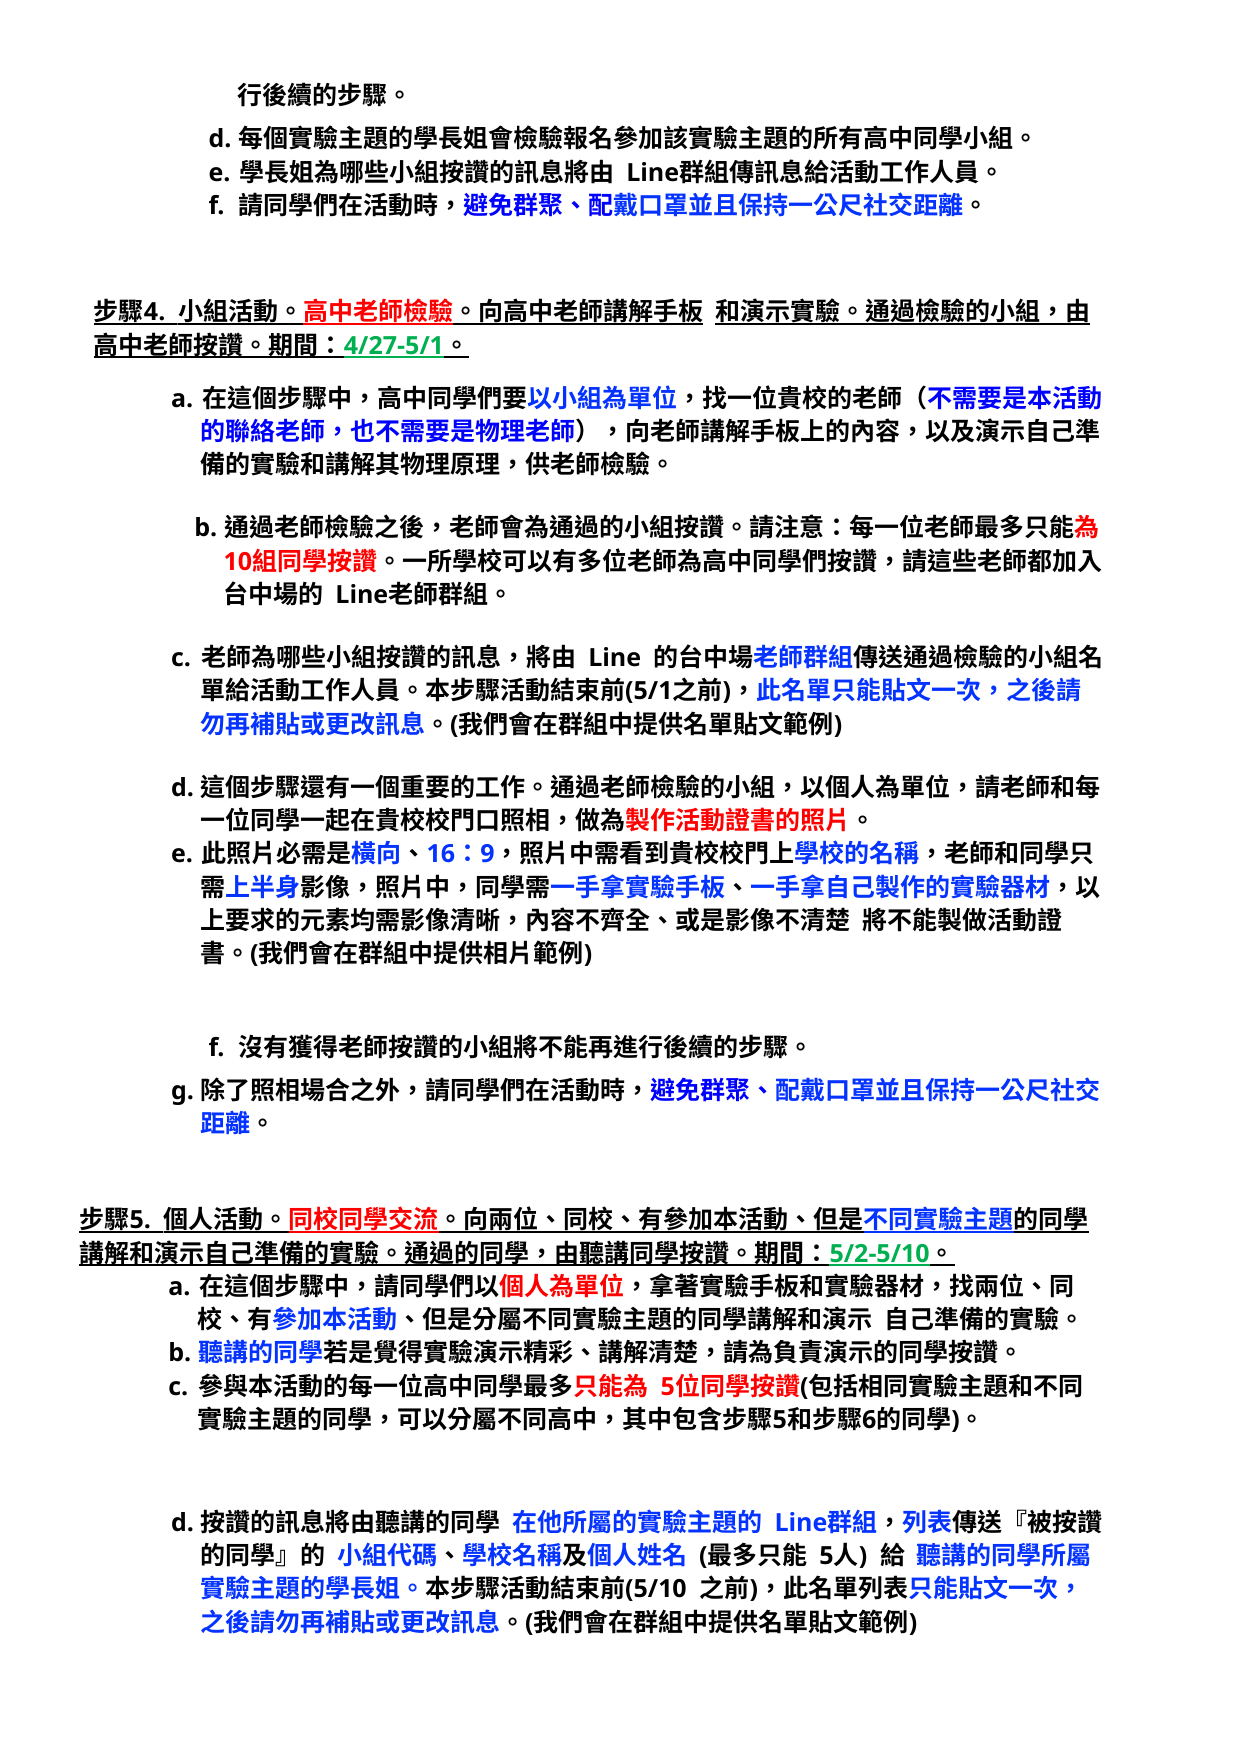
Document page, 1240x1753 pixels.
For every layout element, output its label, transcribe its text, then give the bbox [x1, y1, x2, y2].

text 校、有參加本活動、但是分屬不同實驗主題的同學講解和演示 自己準備的實驗。 [197, 1302, 1239, 1335]
text g. 除了照相場合之外，請同學們在活動時，避免群聚、配戴口罩並且保持一公尺社交 [171, 1073, 1239, 1106]
text d. 每個實驗主題的學長姐會檢驗報名參加該實驗主題的所有高中同學小組。 [208, 121, 1162, 154]
text c. 參與本活動的每一位高中同學最多只能為 5位同學按讚(包括相同實驗主題和不同 [168, 1368, 1239, 1402]
text d. 按讚的訊息將由聽講的同學 在他所屬的實驗主題的 Line群組，列表傳送『被按讚 [171, 1505, 1239, 1538]
text 行後續的步驟。 [237, 78, 450, 111]
text e. 此照片必需是橫向、16：9，照片中需看到貴校校門上學校的名稱，老師和同學只 [171, 836, 1239, 869]
text 的聯絡老師，也不需要是物理老師），向老師講解手板上的內容，以及演示自己準 [200, 414, 1239, 447]
text a. 在這個步驟中，高中同學們要以小組為單位，找一位貴校的老師（不需要是本活動 [171, 381, 1239, 414]
text b. 通過老師檢驗之後，老師會為通過的小組按讚。請注意：每一位老師最多只能為 [194, 510, 1239, 543]
text 一位同學一起在貴校校門口照相，做為製作活動證書的照片。 [200, 803, 1239, 836]
text 高中老師按讚。期間：4/27-5/1。 [94, 327, 1239, 361]
text 單給活動工作人員。本步驟活動結束前(5/1之前)，此名單只能貼文一次，之後請 [200, 673, 1239, 706]
text d. 這個步驟還有一個重要的工作。通過老師檢驗的小組，以個人為單位，請老師和每 [171, 770, 1239, 803]
text 步驟4. 小組活動。高中老師檢驗。向高中老師講解手板 和演示實驗。通過檢驗的小組，由 [94, 294, 1239, 327]
text a. 在這個步驟中，請同學們以個人為單位，拿著實驗手板和實驗器材，找兩位、同 [168, 1269, 1239, 1302]
text 上要求的元素均需影像清晰，內容不齊全、或是影像不清楚 將不能製做活動證 [200, 903, 1239, 936]
text 步驟5. 個人活動。同校同學交流。向兩位、同校、有參加本活動、但是不同實驗主題的同學 [79, 1202, 1239, 1236]
text 講解和演示自己準備的實驗。通過的同學，由聽講同學按讚。期間：5/2-5/10。 [79, 1236, 1239, 1269]
text 台中場的 Line老師群組。 [223, 577, 1239, 610]
text 需上半身影像，照片中，同學需一手拿實驗手板、一手拿自己製作的實驗器材，以 [200, 869, 1239, 903]
text 的同學』的 小組代碼、學校名稱及個人姓名 (最多只能 5人) 給 聽講的同學所屬 [200, 1538, 1239, 1571]
text 書。(我們會在群組中提供相片範例) [200, 936, 1239, 969]
text b. 聽講的同學若是覺得實驗演示精彩、講解清楚，請為負責演示的同學按讚。 [168, 1335, 1239, 1368]
text c. 老師為哪些小組按讚的訊息，將由 Line 的台中場老師群組傳送通過檢驗的小組名 [171, 640, 1239, 673]
text f. 沒有獲得老師按讚的小組將不能再進行後續的步驟。 [208, 1029, 903, 1063]
text e. 學長姐為哪些小組按讚的訊息將由 Line群組傳訊息給活動工作人員。 [208, 154, 1162, 188]
text 之後請勿再補貼或更改訊息。(我們會在群組中提供名單貼文範例) [200, 1604, 1239, 1638]
text 備的實驗和講解其物理原理，供老師檢驗。 [200, 447, 1239, 480]
text 勿再補貼或更改訊息。(我們會在群組中提供名單貼文範例) [200, 706, 1239, 740]
text 實驗主題的學長姐。本步驟活動結束前(5/10 之前)，此名單列表只能貼文一次， [200, 1571, 1239, 1604]
text 實驗主題的同學，可以分屬不同高中，其中包含步驟5和步驟6的同學)。 [197, 1402, 1239, 1435]
text 距離。 [200, 1106, 1239, 1139]
text f. 請同學們在活動時，避免群聚、配戴口罩並且保持一公尺社交距離。 [208, 188, 1162, 221]
text 10組同學按讚。一所學校可以有多位老師為高中同學們按讚，請這些老師都加入 [223, 543, 1239, 577]
